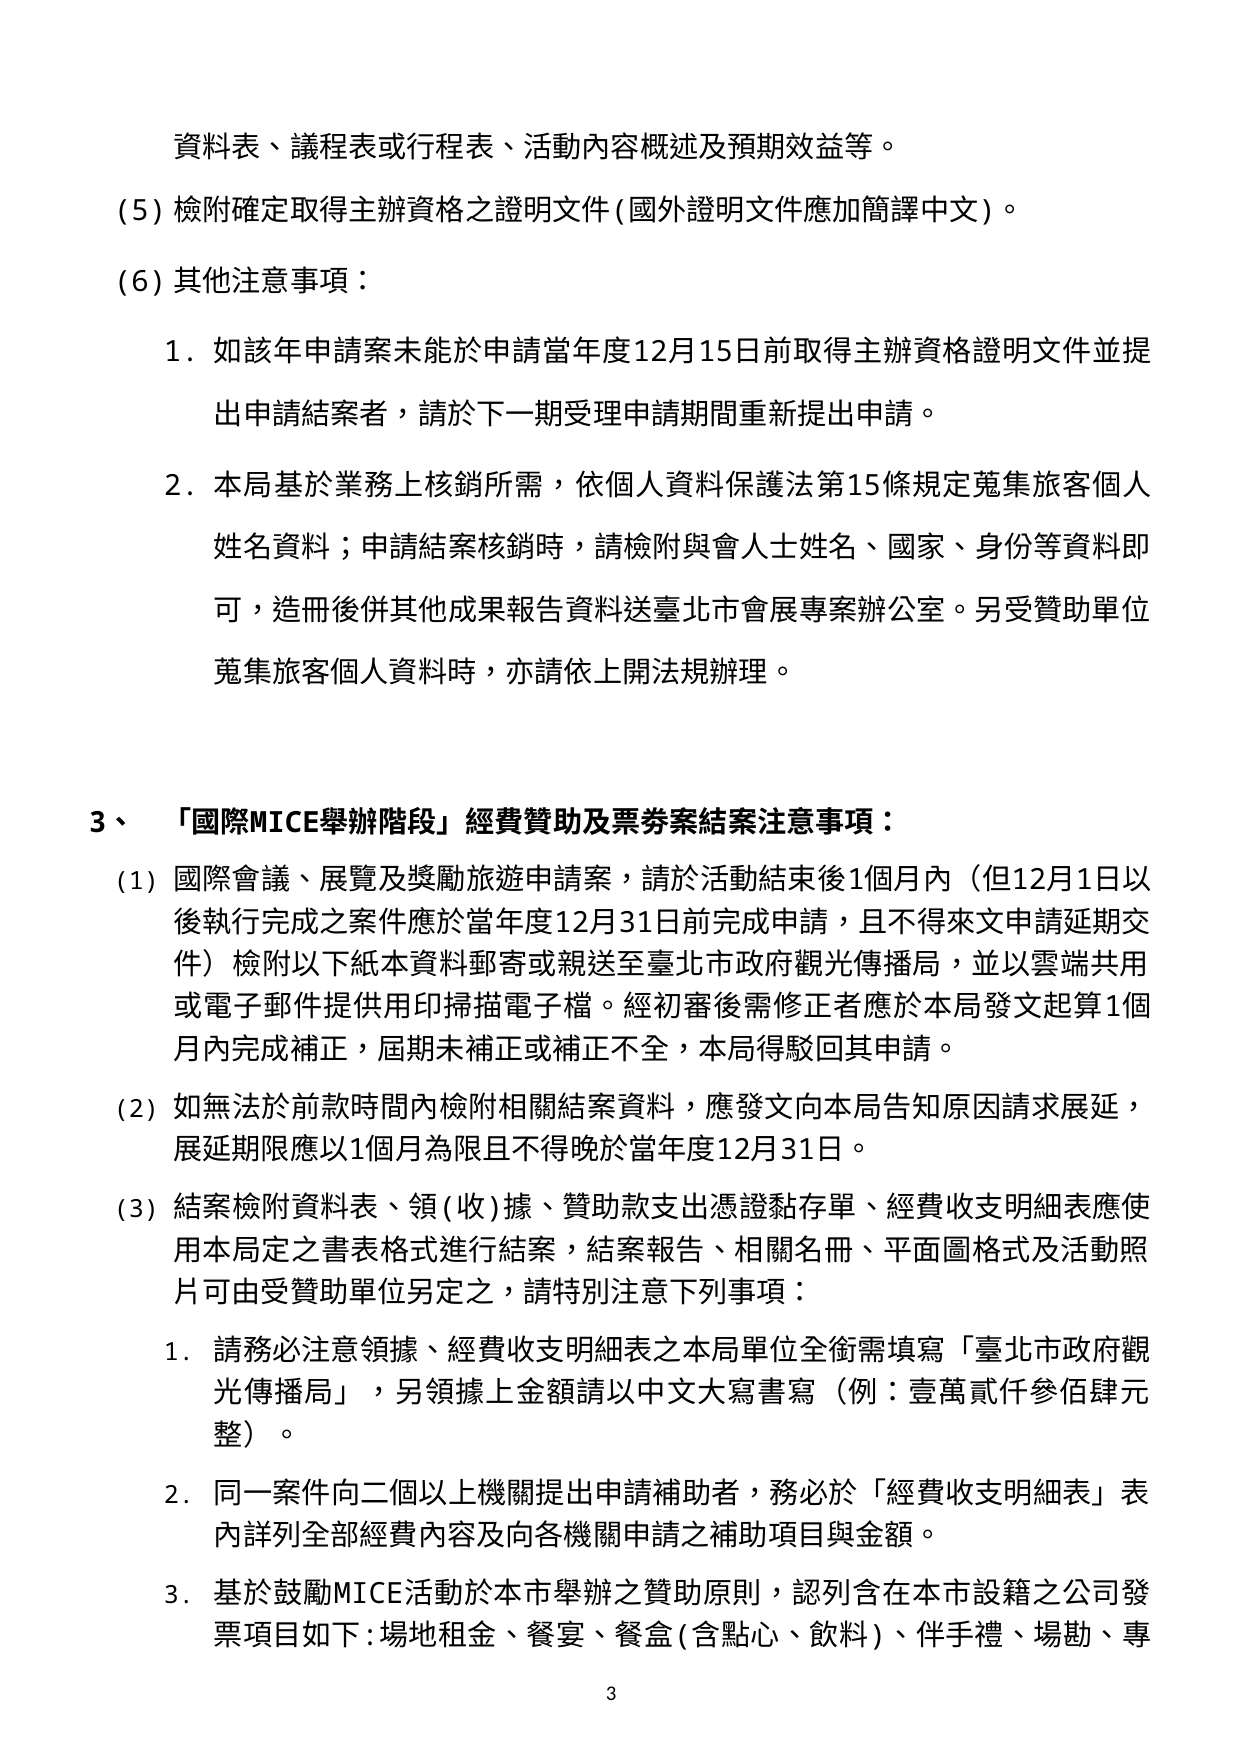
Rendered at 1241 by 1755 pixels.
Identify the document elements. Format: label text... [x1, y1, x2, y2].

list 「國際MICE舉辦階段」經費贊助及票劵案結案注意事項： [89, 778, 1152, 840]
list 結案檢附資料表、領(收)據、贊助款支出憑證黏存單、經費收支明細表應使用本局定之書表格式進行結案，結案報告、相關名冊、平面圖格式及活動照片可由受贊助單位另定之，請特別注意下列事項： [114, 1184, 1152, 1311]
list 國際會議、展覽及獎勵旅遊申請案，請於活動結束後1個月內（但12月1日以後執行完成之案件應於當年度12月31日前完成申請，且不得來文申請延期交件）檢附以下紙本資料郵寄或親送至臺北市政府觀光傳播局，並以雲端共用或電子郵件提供用印掃描電子檔。經初審後需修正者應於本局發文起算1個月內完成補正，屆期未補正或補正不全，本局得駁回其申請。 [114, 856, 1152, 1068]
list 同一案件向二個以上機關提出申請補助者，務必於「經費收支明細表」表內詳列全部經費內容及向各機關申請之補助項目與金額。 [164, 1469, 1152, 1554]
list 基於鼓勵MICE活動於本市舉辦之贊助原則，認列含在本市設籍之公司發票項目如下:場地租金、餐宴、餐盒(含點心、飲料)、伴手禮、場勘、專 [164, 1569, 1152, 1654]
list 活動成果報告提交一式兩份，成果報告以橫書直式編排，紙張大小採A4規格，雙面彩色印刷為原則，以連續編列頁碼方式，使用長尾夾裝訂。含活動基本資料表、議程表或行程表、活動內容概述及預期效益等。 [114, 103, 1152, 166]
list 如該年申請案未能於申請當年度12月15日前取得主辦資格證明文件並提出申請結案者，請於下一期受理申請期間重新提出申請。 [164, 308, 1152, 433]
list 本局基於業務上核銷所需，依個人資料保護法第15條規定蒐集旅客個人姓名資料；申請結案核銷時，請檢附與會人士姓名、國家、身份等資料即可，造冊後併其他成果報告資料送臺北市會展專案辦公室。另受贊助單位蒐集旅客個人資料時，亦請依上開法規辦理。 [164, 441, 1152, 691]
list 如無法於前款時間內檢附相關結案資料，應發文向本局告知原因請求展延，展延期限應以1個月為限且不得晚於當年度12月31日。 [114, 1083, 1152, 1168]
list 其他注意事項： [114, 237, 1152, 299]
list 請務必注意領據、經費收支明細表之本局單位全銜需填寫「臺北市政府觀光傳播局」，另領據上金額請以中文大寫書寫（例：壹萬貳仟參佰肆元整）。 [164, 1327, 1152, 1453]
list 檢附確定取得主辦資格之證明文件(國外證明文件應加簡譯中文)。 [114, 166, 1152, 228]
